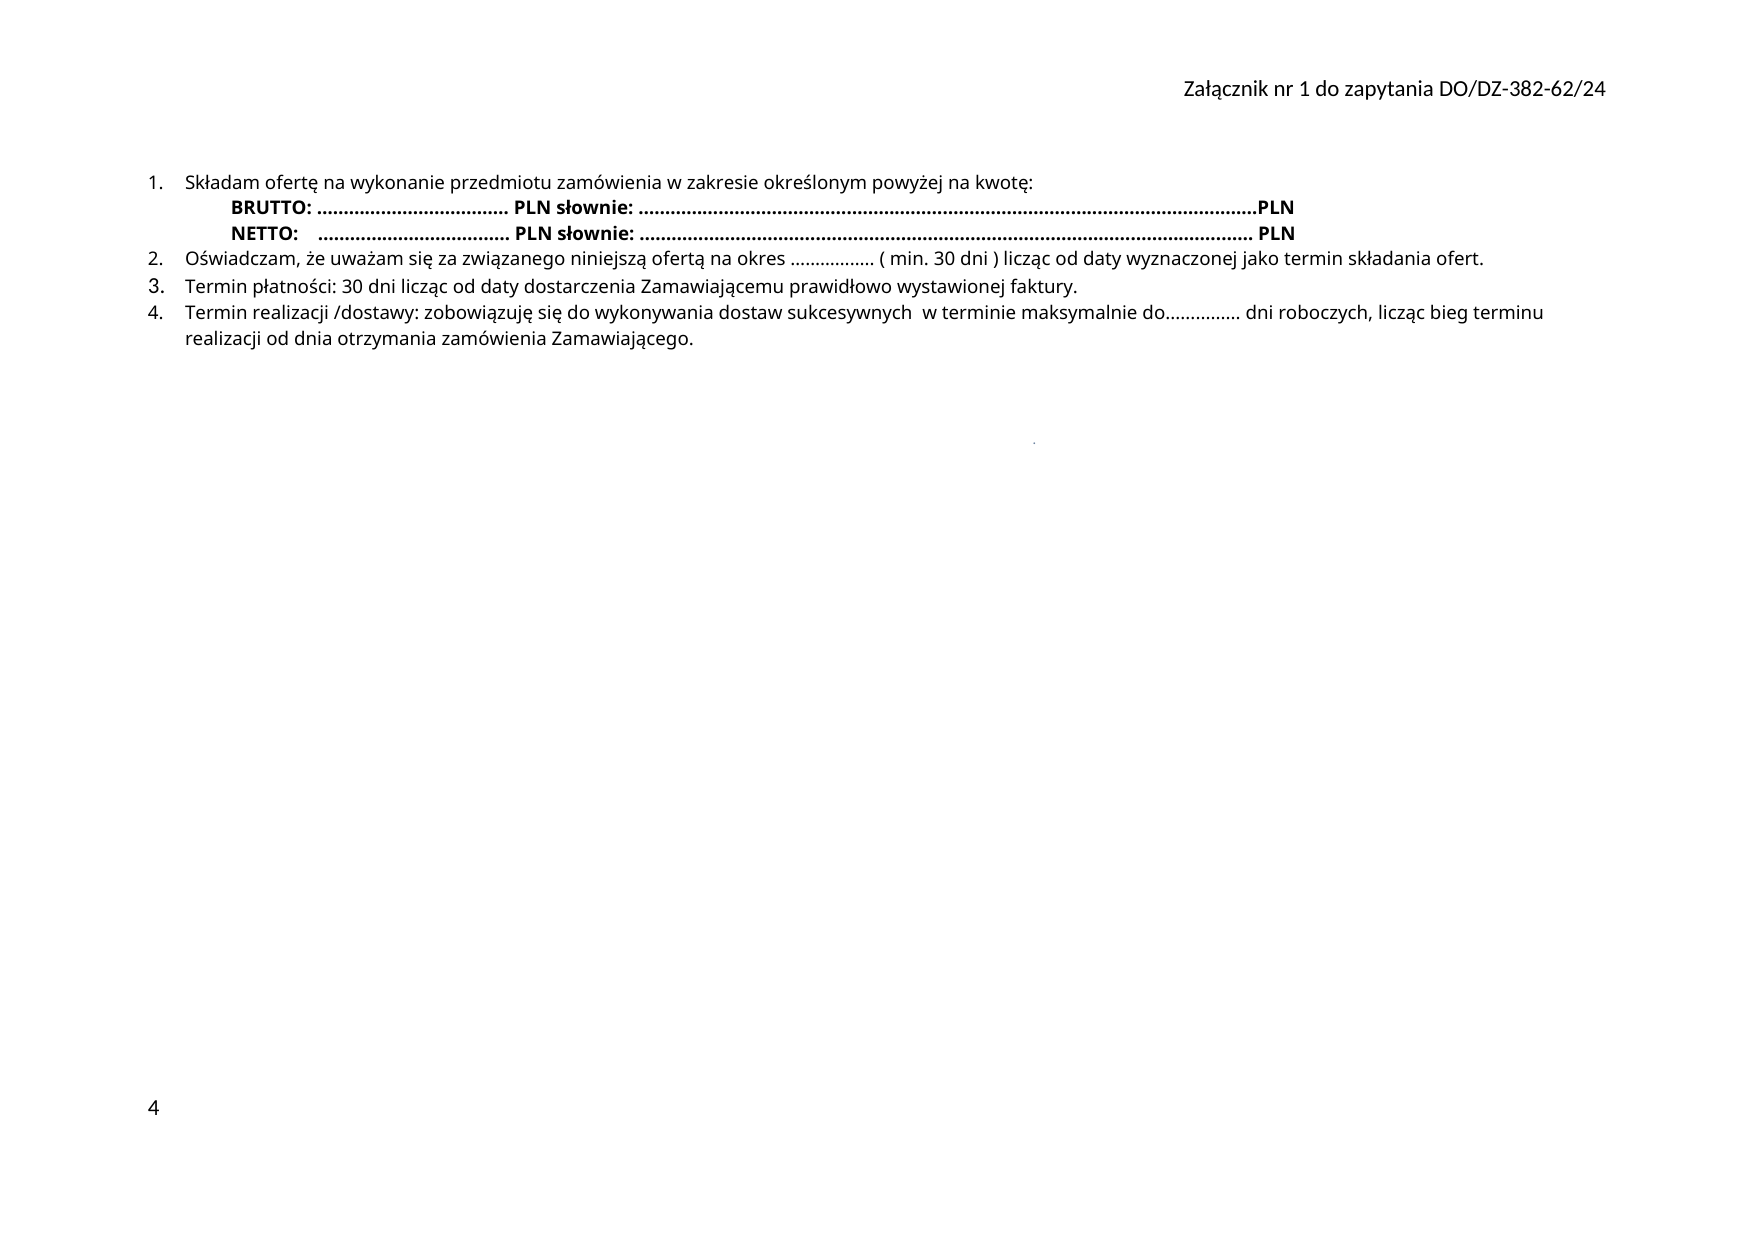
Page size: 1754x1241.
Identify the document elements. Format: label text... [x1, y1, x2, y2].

text NETTO: ……………………………… PLN słownie: …………………………………………………………………………..…………………..…… PLN [148, 220, 1606, 246]
text BRUTTO: ……………………………… PLN słownie: …………………………………………………………………………..…………………..….…PLN [148, 195, 1606, 220]
text . [1033, 431, 1606, 448]
list Termin płatności: 30 dni licząc od daty dostarczenia Zamawiającemu prawidłowo wystawionej faktury. [148, 271, 1606, 299]
list Składam ofertę na wykonanie przedmiotu zamówienia w zakresie określonym powyżej na kwotę: [148, 169, 1621, 195]
list Termin realizacji /dostawy: zobowiązuję się do wykonywania dostaw sukcesywnych w terminie maksymalnie do............... dni roboczych, licząc bieg terminu realizacji od dnia otrzymania zamówienia Zamawiającego. [148, 299, 1606, 351]
list Oświadczam, że uważam się za związanego niniejszą ofertą na okres …………….. ( min. 30 dni ) licząc od daty wyznaczonej jako termin składania ofert. [148, 246, 1606, 271]
